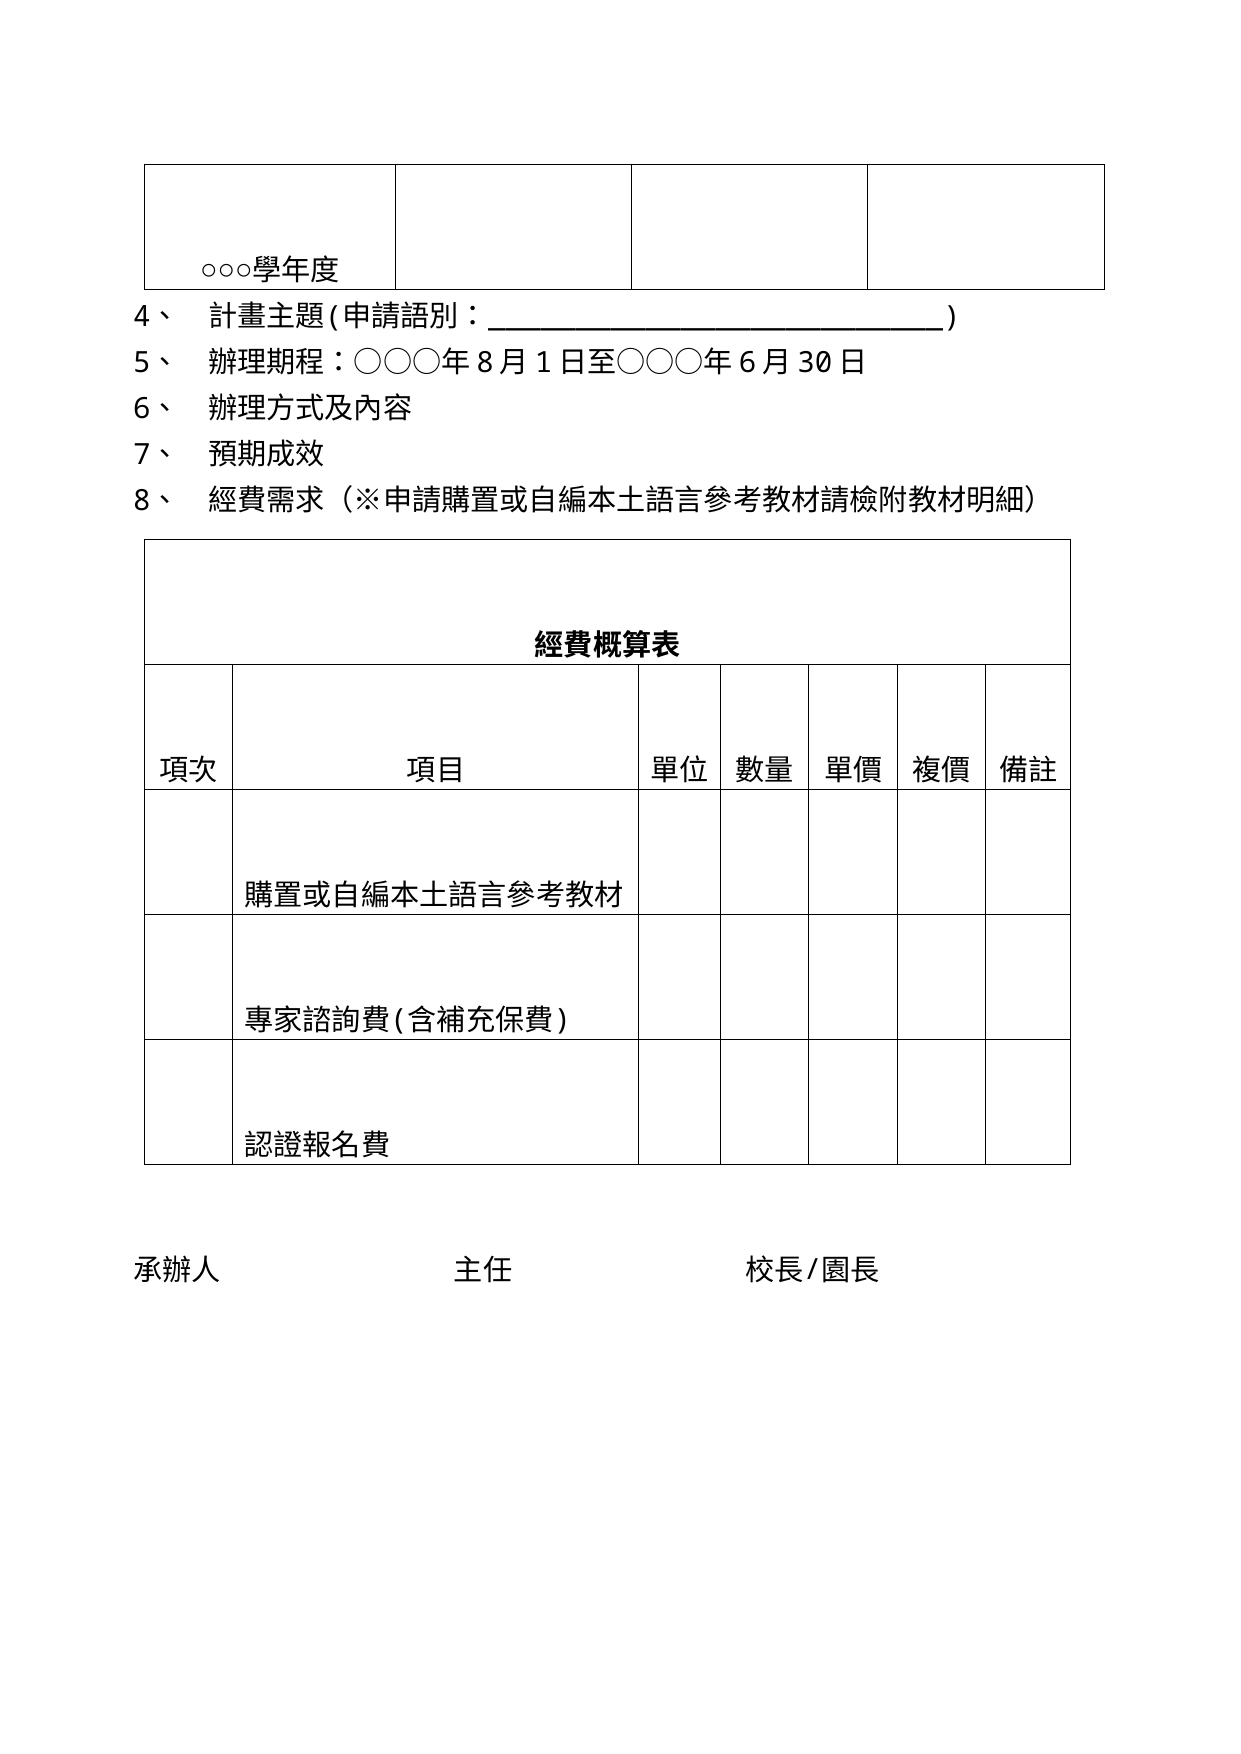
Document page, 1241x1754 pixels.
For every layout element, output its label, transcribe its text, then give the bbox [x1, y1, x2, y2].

table_cell [721, 790, 808, 914]
table_cell 購置或自編本土語言參考教材 [233, 790, 638, 914]
list 辦理期程：○○○年8月1日至○○○年6月30日 [133, 336, 1122, 382]
table_cell [145, 915, 232, 1039]
table_cell [868, 165, 1104, 289]
table_cell [898, 915, 985, 1039]
table_cell [986, 790, 1070, 914]
text 承辦人 主任 校長/園長 [133, 1226, 1122, 1289]
table_header 經費概算表 [145, 540, 1070, 664]
table_cell 認證報名費 [233, 1040, 638, 1164]
table_cell [898, 790, 985, 914]
table_cell [809, 915, 897, 1039]
table_cell [396, 165, 631, 289]
table_cell 單位 [639, 665, 720, 789]
table_cell 數量 [721, 665, 808, 789]
table_cell 項次 [145, 665, 232, 789]
table_cell [639, 790, 720, 914]
table_cell [639, 915, 720, 1039]
table_cell 複價 [898, 665, 985, 789]
table_cell [639, 1040, 720, 1164]
table_cell [721, 1040, 808, 1164]
table_cell 專家諮詢費(含補充保費) [233, 915, 638, 1039]
table_cell [721, 915, 808, 1039]
list 經費需求（※申請購置或自編本土語言參考教材請檢附教材明細） [133, 473, 1122, 519]
table_cell [632, 165, 867, 289]
table_cell 項目 [233, 665, 638, 789]
table_cell [898, 1040, 985, 1164]
table_cell [809, 1040, 897, 1164]
table_cell [145, 790, 232, 914]
table_cell [145, 1040, 232, 1164]
list 計畫主題(申請語別：__________________________) [133, 290, 1122, 336]
table_cell [809, 790, 897, 914]
table_cell ○○○學年度 [145, 165, 395, 289]
list 辦理方式及內容 [133, 382, 1122, 427]
table_cell 單價 [809, 665, 897, 789]
table_cell [986, 915, 1070, 1039]
table_cell 備註 [986, 665, 1070, 789]
table_cell [986, 1040, 1070, 1164]
list 預期成效 [133, 427, 1122, 473]
